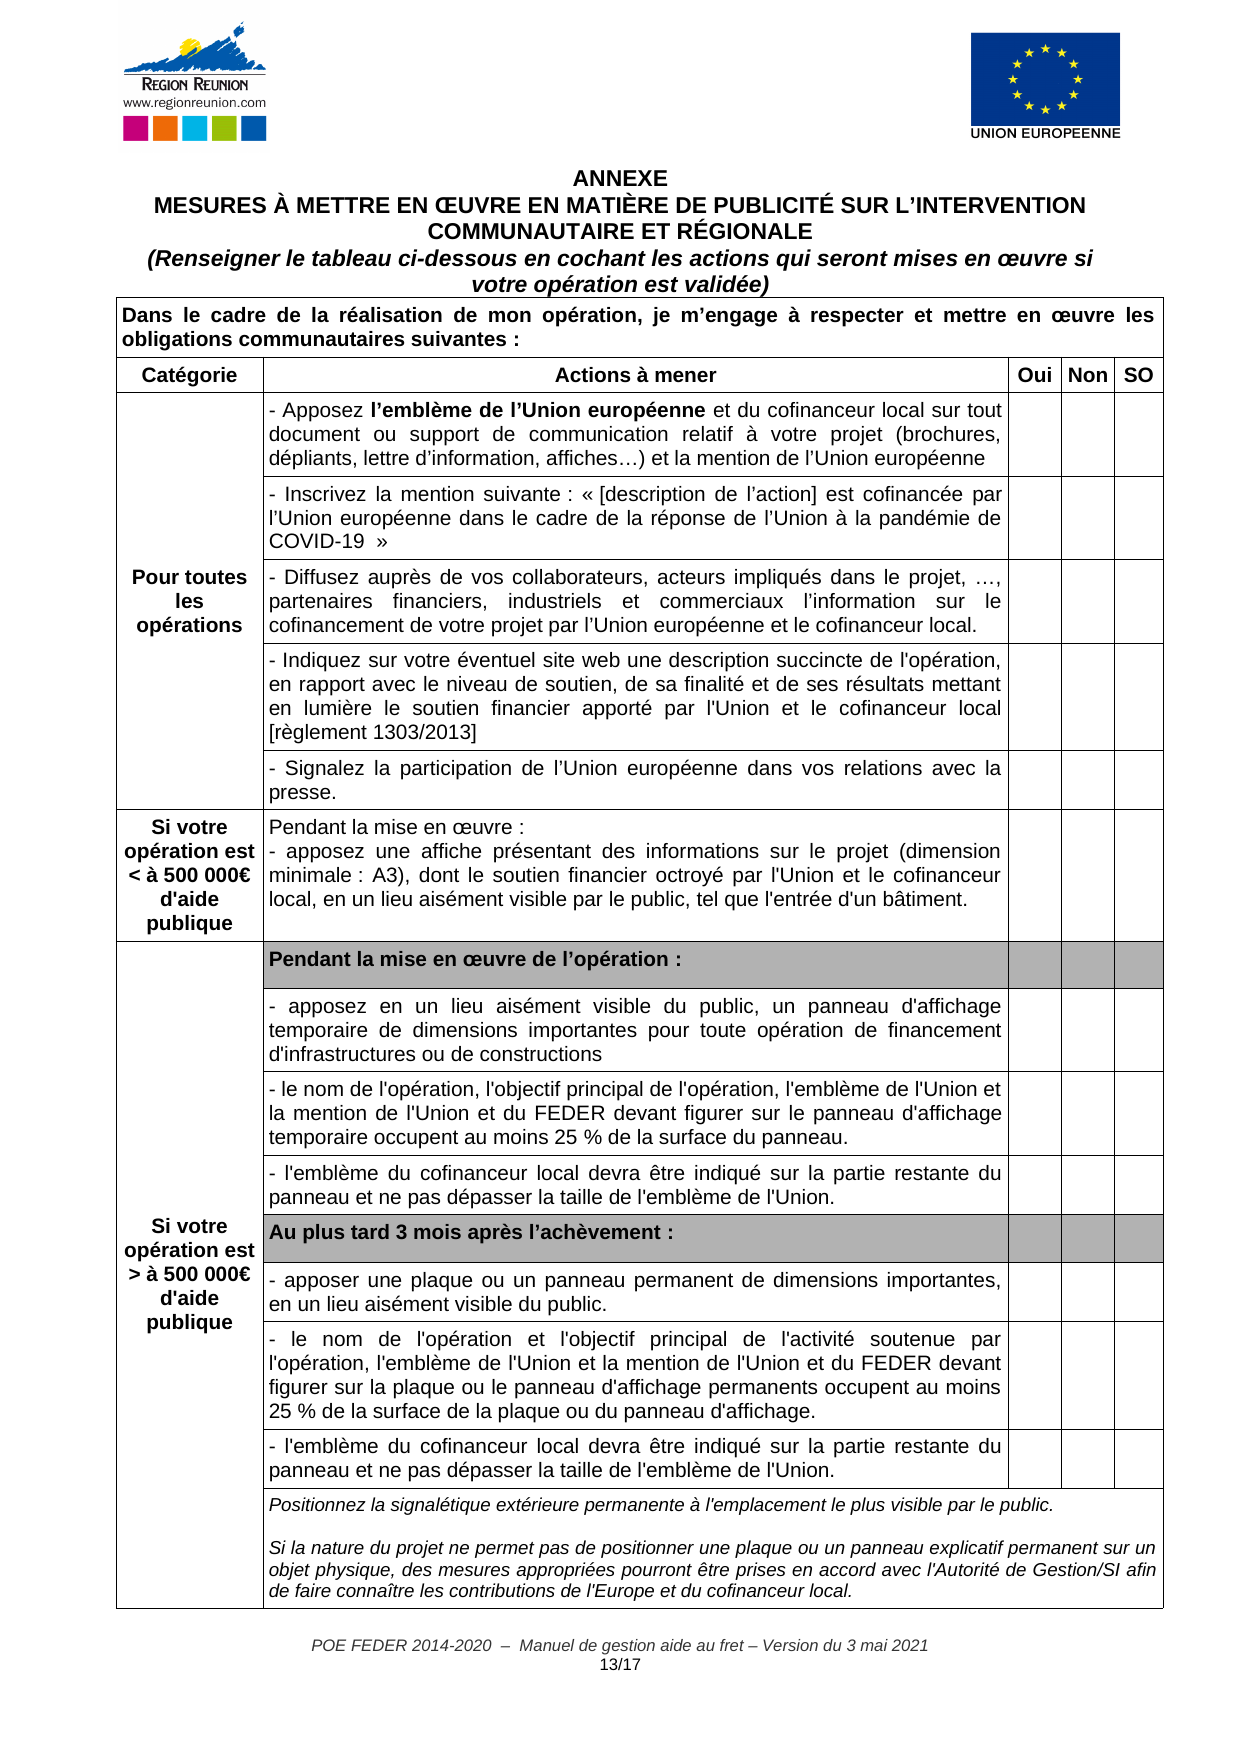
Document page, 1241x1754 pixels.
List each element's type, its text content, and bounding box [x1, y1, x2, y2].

table_cell [1062, 1322, 1114, 1428]
table_cell [1062, 1072, 1114, 1155]
table_cell [1009, 1322, 1061, 1428]
table_cell [1009, 477, 1061, 559]
table_header Dans le cadre de la réalisation de mon opération, je m’engage à respecter et mettre en œuvre les obligations communautaires suivantes : [117, 298, 1163, 357]
table_cell [1062, 560, 1114, 642]
table_cell [1062, 1215, 1114, 1262]
table_cell [1062, 751, 1114, 809]
table_cell [1009, 1263, 1061, 1321]
table_cell - Inscrivez la mention suivante : « [description de l’action] est cofinancée par l’Union européenne dans le cadre de la réponse de l’Union à la pandémie de COVID-19 » [264, 477, 1008, 559]
table_cell [1009, 560, 1061, 642]
table_cell [1062, 989, 1114, 1071]
text ANNEXE [118, 165, 1122, 192]
table_cell Si votre opération est < à 500 000€ d'aide publique [117, 810, 263, 941]
picture [968, 30, 1123, 140]
table_cell [1115, 644, 1163, 750]
table_cell [1115, 989, 1163, 1071]
table_cell [1115, 810, 1163, 941]
table_cell - apposez en un lieu aisément visible du public, un panneau d'affichage temporaire de dimensions importantes pour toute opération de financement d'infrastructures ou de constructions [264, 989, 1008, 1071]
table_cell [1009, 644, 1061, 750]
table_cell [1062, 393, 1114, 476]
table_cell - Diffusez auprès de vos collaborateurs, acteurs impliqués dans le projet, …, partenaires financiers, industriels et commerciaux l’information sur le cofinancement de votre projet par l’Union européenne et le cofinanceur local. [264, 560, 1008, 642]
table_cell [1062, 1430, 1114, 1488]
table_cell [1115, 477, 1163, 559]
table_cell [1009, 1156, 1061, 1214]
table_cell Si votre opération est > à 500 000€ d'aide publique [117, 942, 263, 1607]
table_cell [1009, 989, 1061, 1071]
table_cell Oui [1009, 358, 1061, 392]
table_cell Au plus tard 3 mois après l’achèvement : [264, 1215, 1008, 1262]
table_cell [1115, 1322, 1163, 1428]
table_cell - l'emblème du cofinanceur local devra être indiqué sur la partie restante du panneau et ne pas dépasser la taille de l'emblème de l'Union. [264, 1430, 1008, 1488]
table_cell - Apposez l’emblème de l’Union européenne et du cofinanceur local sur tout document ou support de communication relatif à votre projet (brochures, dépliants, lettre d’information, affiches…) et la mention de l’Union européenne [264, 393, 1008, 476]
table_cell [1062, 1263, 1114, 1321]
table_cell Actions à mener [264, 358, 1008, 392]
table_cell [1062, 477, 1114, 559]
table_cell - le nom de l'opération, l'objectif principal de l'opération, l'emblème de l'Union et la mention de l'Union et du FEDER devant figurer sur le panneau d'affichage temporaire occupent au moins 25 % de la surface du panneau. [264, 1072, 1008, 1155]
table_cell Pour toutes les opérations [117, 393, 263, 809]
table_cell [1115, 751, 1163, 809]
table_cell [1009, 810, 1061, 941]
table_cell Pendant la mise en œuvre : - apposez une affiche présentant des informations sur le projet (dimension minimale : A3), dont le soutien financier octroyé par l'Union et le cofinanceur local, en un lieu aisément visible par le public, tel que l'entrée d'un bâtiment. [264, 810, 1008, 941]
table_cell [1009, 393, 1061, 476]
table_cell [1115, 1072, 1163, 1155]
table_cell Catégorie [117, 358, 263, 392]
table_cell Pendant la mise en œuvre de l’opération : [264, 942, 1008, 988]
table_cell [1009, 1072, 1061, 1155]
table_cell [1115, 1430, 1163, 1488]
table_cell Non [1062, 358, 1114, 392]
table_cell Positionnez la signalétique extérieure permanente à l'emplacement le plus visible par le public. Si la nature du projet ne permet pas de positionner une plaque ou un panneau explicatif permanent sur un objet physique, des mesures appropriées pourront être prises en accord avec l'Autorité de Gestion/SI afin de faire connaître les contributions de l'Europe et du cofinanceur local. [264, 1489, 1163, 1607]
table_cell [1115, 560, 1163, 642]
table_cell [1115, 1215, 1163, 1262]
table_cell [1115, 942, 1163, 988]
table_cell [1062, 1156, 1114, 1214]
table_cell [1009, 751, 1061, 809]
table_cell [1062, 942, 1114, 988]
table_cell [1115, 1263, 1163, 1321]
table_cell - Signalez la participation de l’Union européenne dans vos relations avec la presse. [264, 751, 1008, 809]
table_cell [1115, 393, 1163, 476]
table_cell [1062, 810, 1114, 941]
table_cell [1062, 644, 1114, 750]
table_cell [1115, 1156, 1163, 1214]
table_cell - apposer une plaque ou un panneau permanent de dimensions importantes, en un lieu aisément visible du public. [264, 1263, 1008, 1321]
table_cell - le nom de l'opération et l'objectif principal de l'activité soutenue par l'opération, l'emblème de l'Union et la mention de l'Union et du FEDER devant figurer sur la plaque ou le panneau d'affichage permanents occupent au moins 25 % de la surface de la plaque ou du panneau d'affichage. [264, 1322, 1008, 1428]
table_cell [1009, 1430, 1061, 1488]
table_cell [1009, 1215, 1061, 1262]
text (Renseigner le tableau ci-dessous en cochant les actions qui seront mises en œuvre si votre opération est validée) [118, 244, 1122, 297]
table_cell [1009, 942, 1061, 988]
text Mesures à mettre en œuvre en matière de Publicité sur l’intervention communautaire et régionale [118, 192, 1122, 244]
table_cell SO [1115, 358, 1163, 392]
table_cell - Indiquez sur votre éventuel site web une description succincte de l'opération, en rapport avec le niveau de soutien, de sa finalité et de ses résultats mettant en lumière le soutien financier apporté par l'Union et le cofinanceur local [règlement 1303/2013] [264, 644, 1008, 750]
table_cell - l'emblème du cofinanceur local devra être indiqué sur la partie restante du panneau et ne pas dépasser la taille de l'emblème de l'Union. [264, 1156, 1008, 1214]
picture [118, 0, 271, 153]
